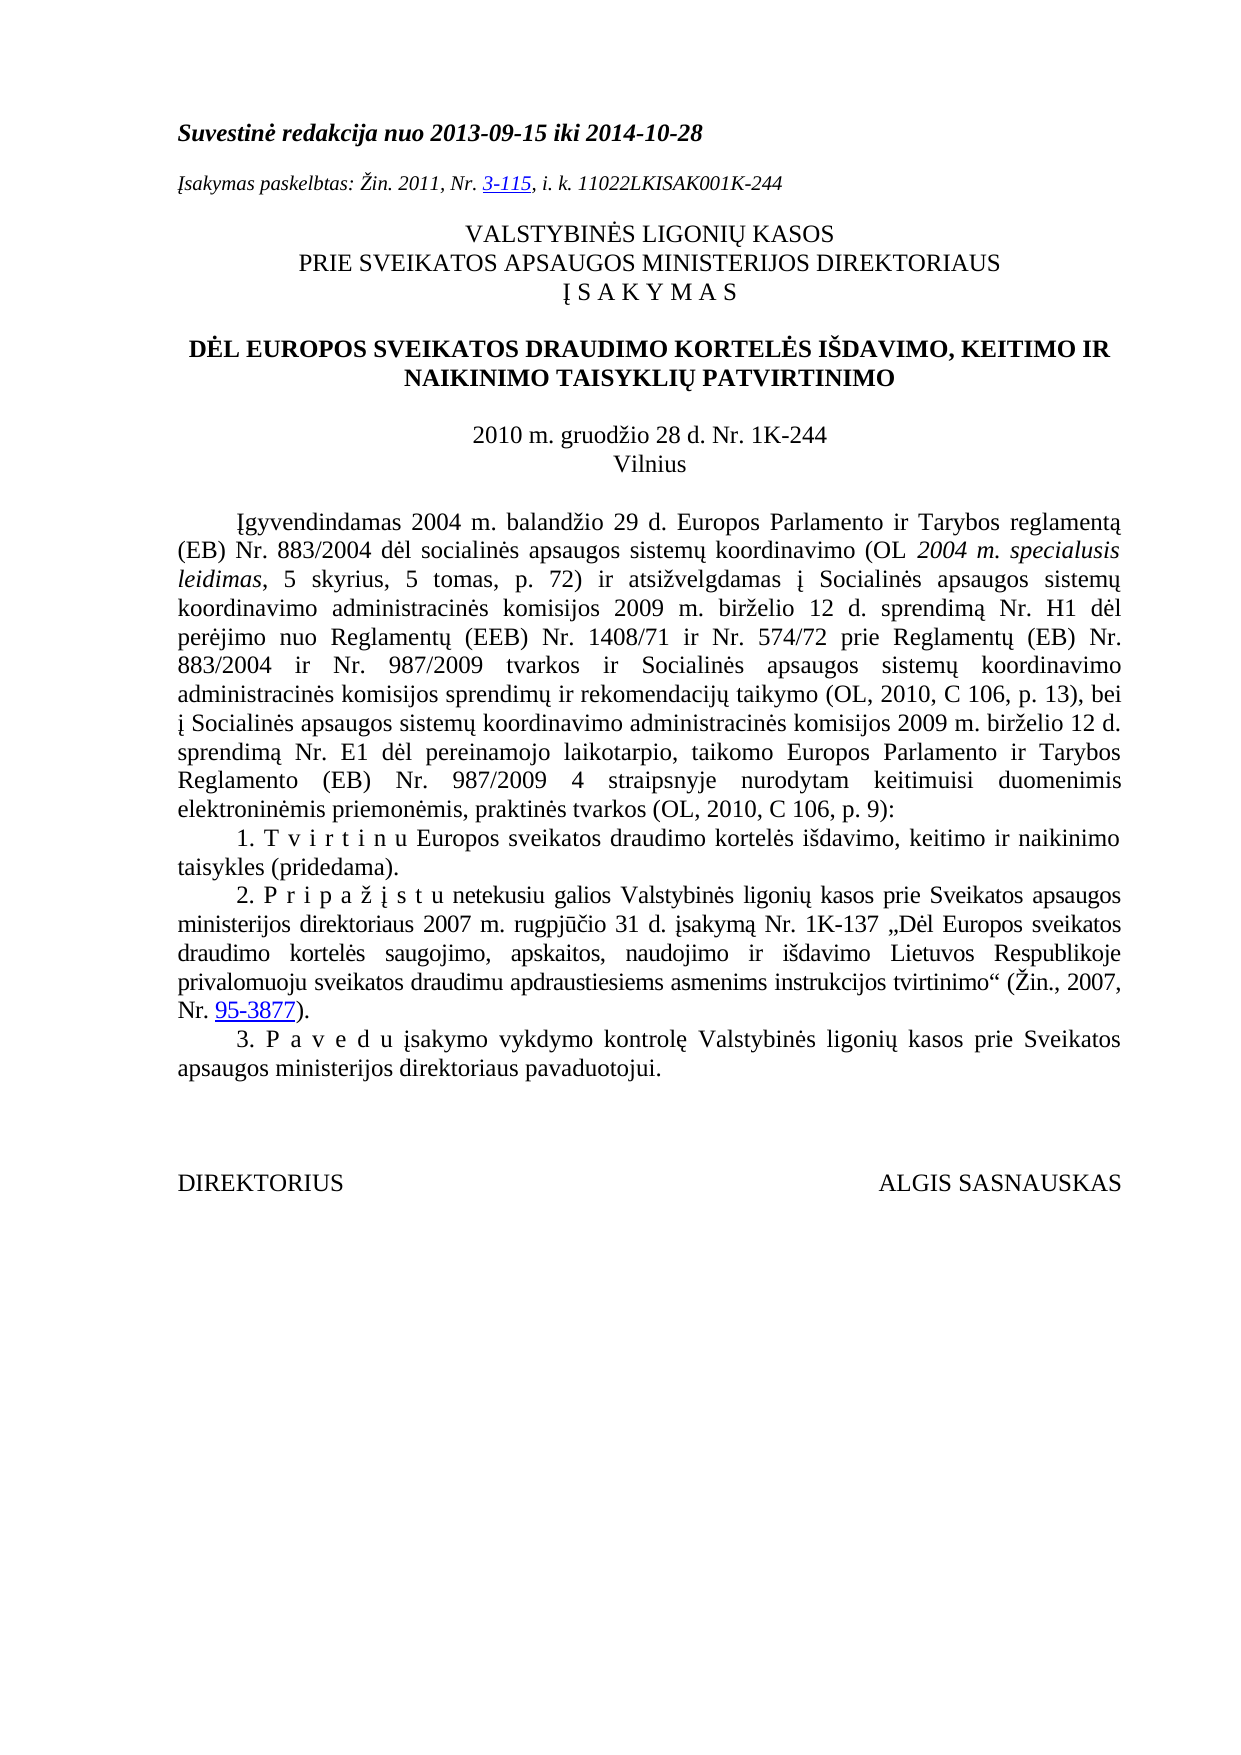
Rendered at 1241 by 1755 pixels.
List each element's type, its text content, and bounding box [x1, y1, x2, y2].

text Suvestinė redakcija nuo 2013-09-15 iki 2014-10-28 [177, 118, 1122, 147]
text VALSTYBINĖS LIGONIŲ KASOS [177, 219, 1122, 248]
text 2. P r i p a ž į s t u netekusiu galios Valstybinės ligonių kasos prie Sveikatos apsaugos ministerijos direktoriaus 2007 m. rugpjūčio 31 d. įsakymą Nr. 1K-137 „Dėl Europos sveikatos draudimo kortelės saugojimo, apskaitos, naudojimo ir išdavimo Lietuvos Respublikoje privalomuoju sveikatos draudimu apdraustiesiems asmenims instrukcijos tvirtinimo“ (Žin., 2007, Nr. 95-3877). [177, 880, 1122, 1024]
text Direktorius Algis Sasnauskas [177, 1168, 1122, 1197]
text DĖL Europos sveikatos draudimo kortelės išdavimo, keitimo ir naikinimo TAISYKLIŲ paTVIRTINIMO [177, 334, 1122, 392]
text 2010 m. gruodžio 28 d. Nr. 1K-244 [177, 420, 1122, 449]
text Į S A K Y M A S [177, 277, 1122, 305]
text PRIE SVEIKATOS APSAUGOS MINISTERIJOS DIREKTORIAUS [177, 248, 1122, 277]
text Įgyvendindamas 2004 m. balandžio 29 d. Europos Parlamento ir Tarybos reglamentą (EB) Nr. 883/2004 dėl socialinės apsaugos sistemų koordinavimo (OL 2004 m. specialusis leidimas, 5 skyrius, 5 tomas, p. 72) ir atsižvelgdamas į Socialinės apsaugos sistemų koordinavimo administracinės komisijos 2009 m. birželio 12 d. sprendimą Nr. H1 dėl perėjimo nuo Reglamentų (EEB) Nr. 1408/71 ir Nr. 574/72 prie Reglamentų (EB) Nr. 883/2004 ir Nr. 987/2009 tvarkos ir Socialinės apsaugos sistemų koordinavimo administracinės komisijos sprendimų ir rekomendacijų taikymo (OL, 2010, C 106, p. 13), bei į Socialinės apsaugos sistemų koordinavimo administracinės komisijos 2009 m. birželio 12 d. sprendimą Nr. E1 dėl pereinamojo laikotarpio, taikomo Europos Parlamento ir Tarybos Reglamento (EB) Nr. 987/2009 4 straipsnyje nurodytam keitimuisi duomenimis elektroninėmis priemonėmis, praktinės tvarkos (OL, 2010, C 106, p. 9): [177, 507, 1122, 823]
text 1. T v i r t i n u Europos sveikatos draudimo kortelės išdavimo, keitimo ir naikinimo taisykles (pridedama). [177, 823, 1122, 880]
text Vilnius [177, 449, 1122, 478]
text 3. P a v e d u įsakymo vykdymo kontrolę Valstybinės ligonių kasos prie Sveikatos apsaugos ministerijos direktoriaus pavaduotojui. [177, 1024, 1122, 1082]
text Įsakymas paskelbtas: Žin. 2011, Nr. 3-115, i. k. 11022LKISAK001K-244 [177, 171, 1122, 195]
